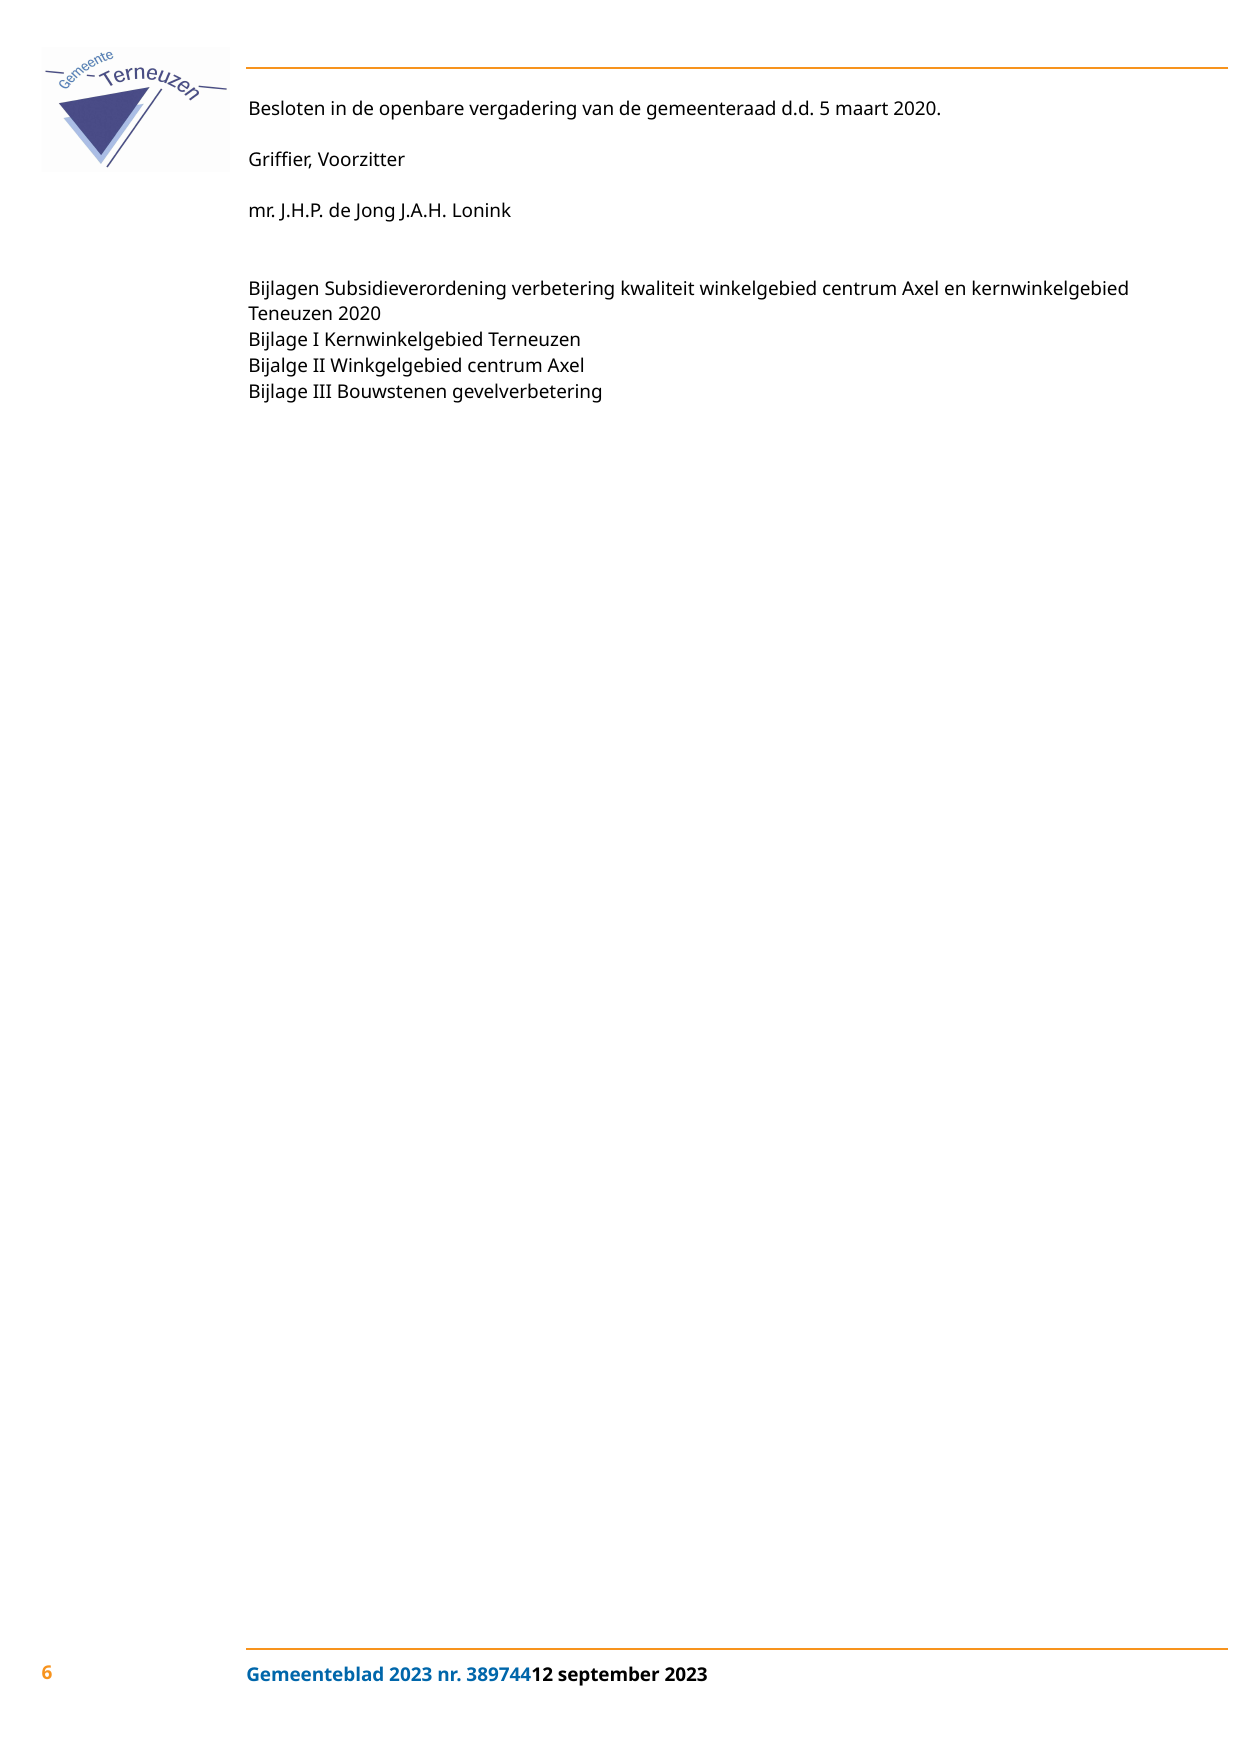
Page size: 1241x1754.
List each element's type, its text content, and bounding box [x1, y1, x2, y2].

text Bijalge II Winkgelgebied centrum Axel [248, 352, 1152, 378]
text mr. J.H.P. de Jong J.A.H. Lonink [248, 198, 1152, 223]
text Bijlage III Bouwstenen gevelverbetering [248, 378, 1152, 403]
text Besloten in de openbare vergadering van de gemeenteraad d.d. 5 maart 2020. [248, 95, 1152, 121]
text Bijlagen Subsidieverordening verbetering kwaliteit winkelgebied centrum Axel en kernwinkelgebied Teneuzen 2020 [248, 275, 1152, 326]
text Bijlage I Kernwinkelgebied Terneuzen [248, 326, 1152, 352]
picture [41, 47, 231, 172]
text Griffier, Voorzitter [248, 146, 1152, 172]
